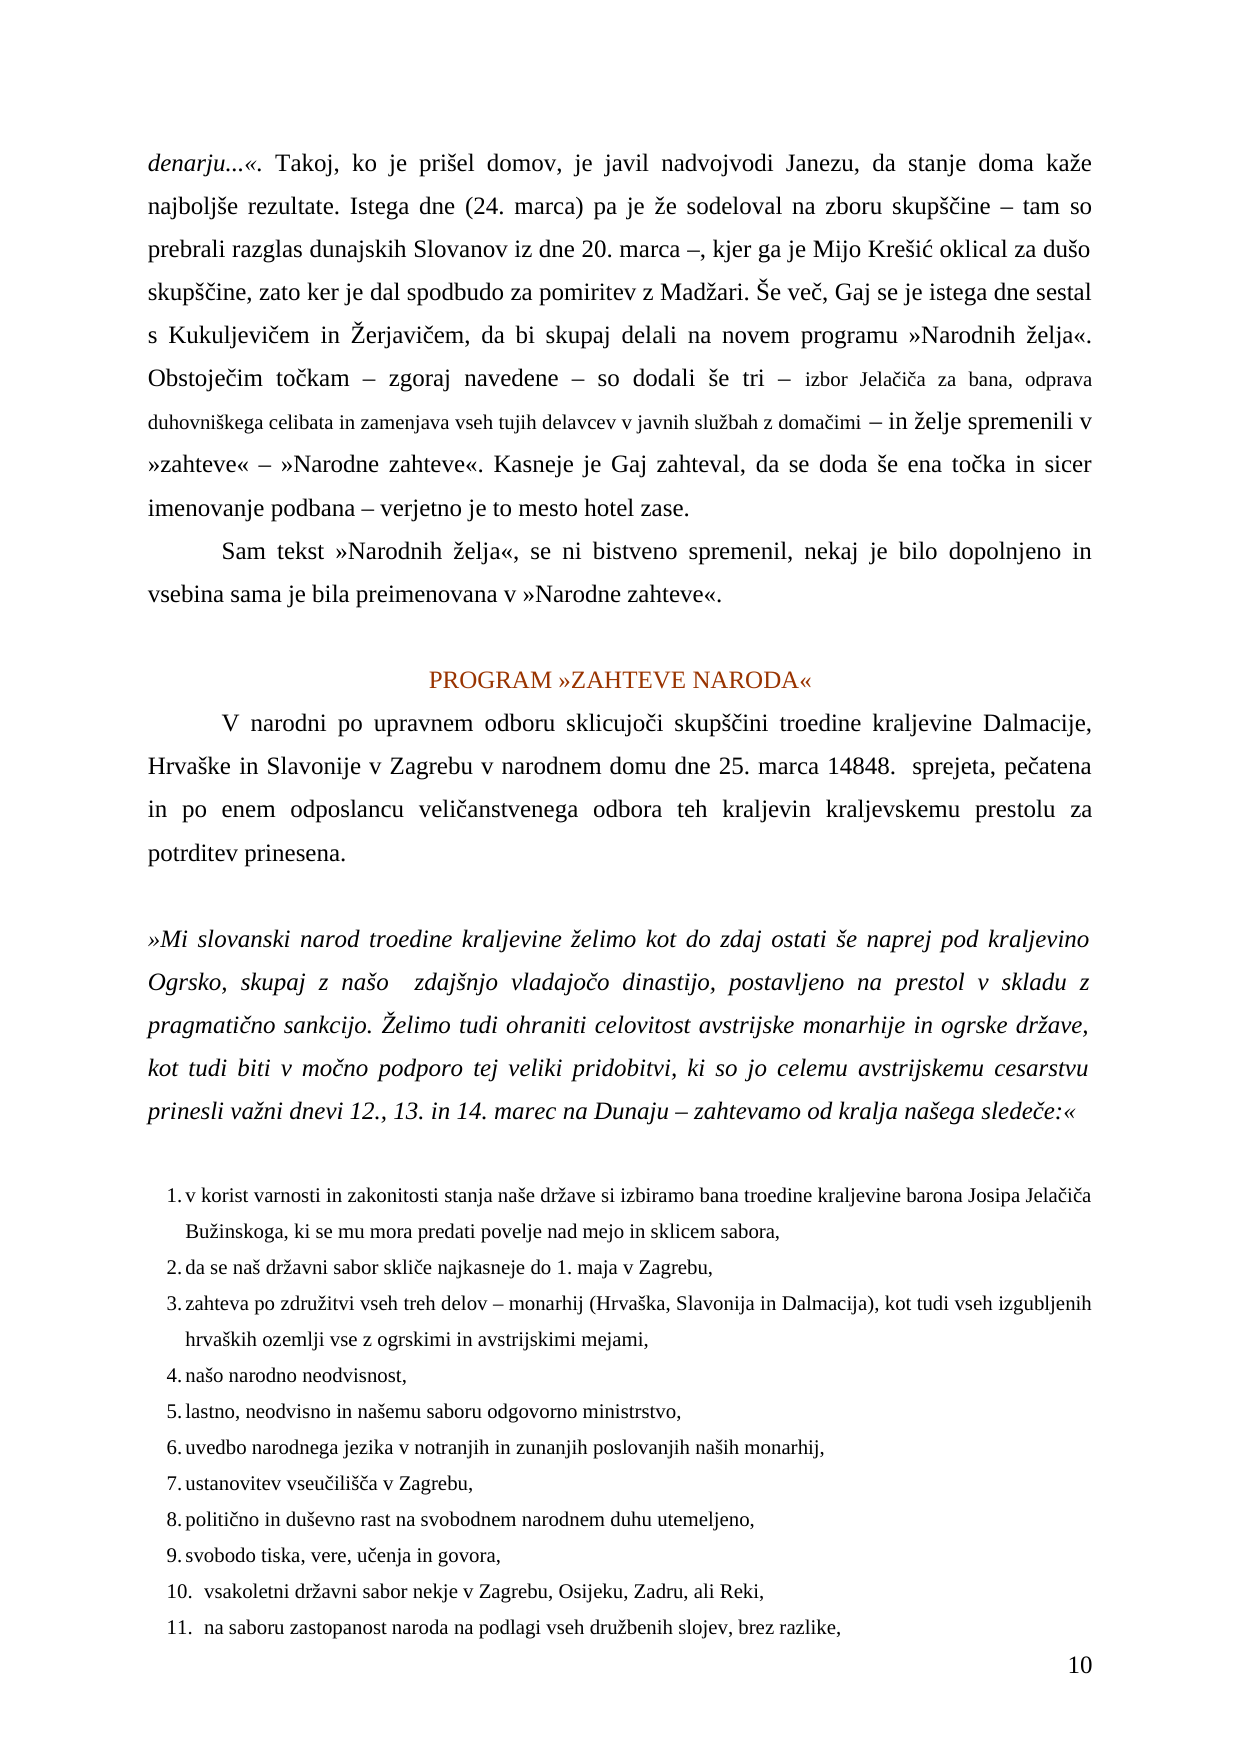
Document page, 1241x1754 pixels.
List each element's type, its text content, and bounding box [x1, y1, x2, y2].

list našo narodno neodvisnost, [166, 1363, 1093, 1387]
text »Mi slovanski narod troedine kraljevine želimo kot do zdaj ostati še naprej pod kraljevino Ogrsko, skupaj z našo zdajšnjo vladajočo dinastijo, postavljeno na prestol v skladu z pragmatično sankcijo. Želimo tudi ohraniti celovitost avstrijske monarhije in ogrske države, kot tudi biti v močno podporo tej veliki pridobitvi, ki so jo celemu avstrijskemu cesarstvu prinesli važni dnevi 12., 13. in 14. marec na Dunaju – zahtevamo od kralja našega sledeče:« [148, 924, 1093, 1125]
list ustanovitev vseučilišča v Zagrebu, [166, 1471, 1093, 1495]
list na saboru zastopanost naroda na podlagi vseh družbenih slojev, brez razlike, [166, 1615, 1093, 1639]
list da se naš državni sabor skliče najkasneje do 1. maja v Zagrebu, [166, 1255, 1093, 1279]
text denarju...«. Takoj, ko je prišel domov, je javil nadvojvodi Janezu, da stanje doma kaže najboljše rezultate. Istega dne (24. marca) pa je že sodeloval na zboru skupščine – tam so prebrali razglas dunajskih Slovanov iz dne 20. marca –, kjer ga je Mijo Krešić oklical za dušo skupščine, zato ker je dal spodbudo za pomiritev z Madžari. Še več, Gaj se je istega dne sestal s Kukuljevičem in Žerjavičem, da bi skupaj delali na novem programu »Narodnih želja«. Obstoječim točkam – zgoraj navedene – so dodali še tri – izbor Jelačiča za bana, odprava duhovniškega celibata in zamenjava vseh tujih delavcev v javnih službah z domačimi – in želje spremenili v »zahteve« – »Narodne zahteve«. Kasneje je Gaj zahteval, da se doda še ena točka in sicer imenovanje podbana – verjetno je to mesto hotel zase. [148, 148, 1093, 521]
list uvedbo narodnega jezika v notranjih in zunanjih poslovanjih naših monarhij, [166, 1435, 1093, 1459]
list vsakoletni državni sabor nekje v Zagrebu, Osijeku, Zadru, ali Reki, [166, 1579, 1093, 1603]
list lastno, neodvisno in našemu saboru odgovorno ministrstvo, [166, 1399, 1093, 1423]
list svobodo tiska, vere, učenja in govora, [166, 1543, 1093, 1567]
text V narodni po upravnem odboru sklicujoči skupščini troedine kraljevine Dalmacije, Hrvaške in Slavonije v Zagrebu v narodnem domu dne 25. marca 14848. sprejeta, pečatena in po enem odposlancu veličanstvenega odbora teh kraljevin kraljevskemu prestolu za potrditev prinesena. [148, 708, 1093, 866]
text Sam tekst »Narodnih želja«, se ni bistveno spremenil, nekaj je bilo dopolnjeno in vsebina sama je bila preimenovana v »Narodne zahteve«. [148, 536, 1093, 608]
list politično in duševno rast na svobodnem narodnem duhu utemeljeno, [166, 1507, 1093, 1531]
list v korist varnosti in zakonitosti stanja naše države si izbiramo bana troedine kraljevine barona Josipa Jelačiča Bužinskoga, ki se mu mora predati povelje nad mejo in sklicem sabora, [166, 1183, 1093, 1243]
text PROGRAM »ZAHTEVE NARODA« [148, 665, 1093, 694]
list zahteva po združitvi vseh treh delov – monarhij (Hrvaška, Slavonija in Dalmacija), kot tudi vseh izgubljenih hrvaških ozemlji vse z ogrskimi in avstrijskimi mejami, [166, 1291, 1093, 1351]
